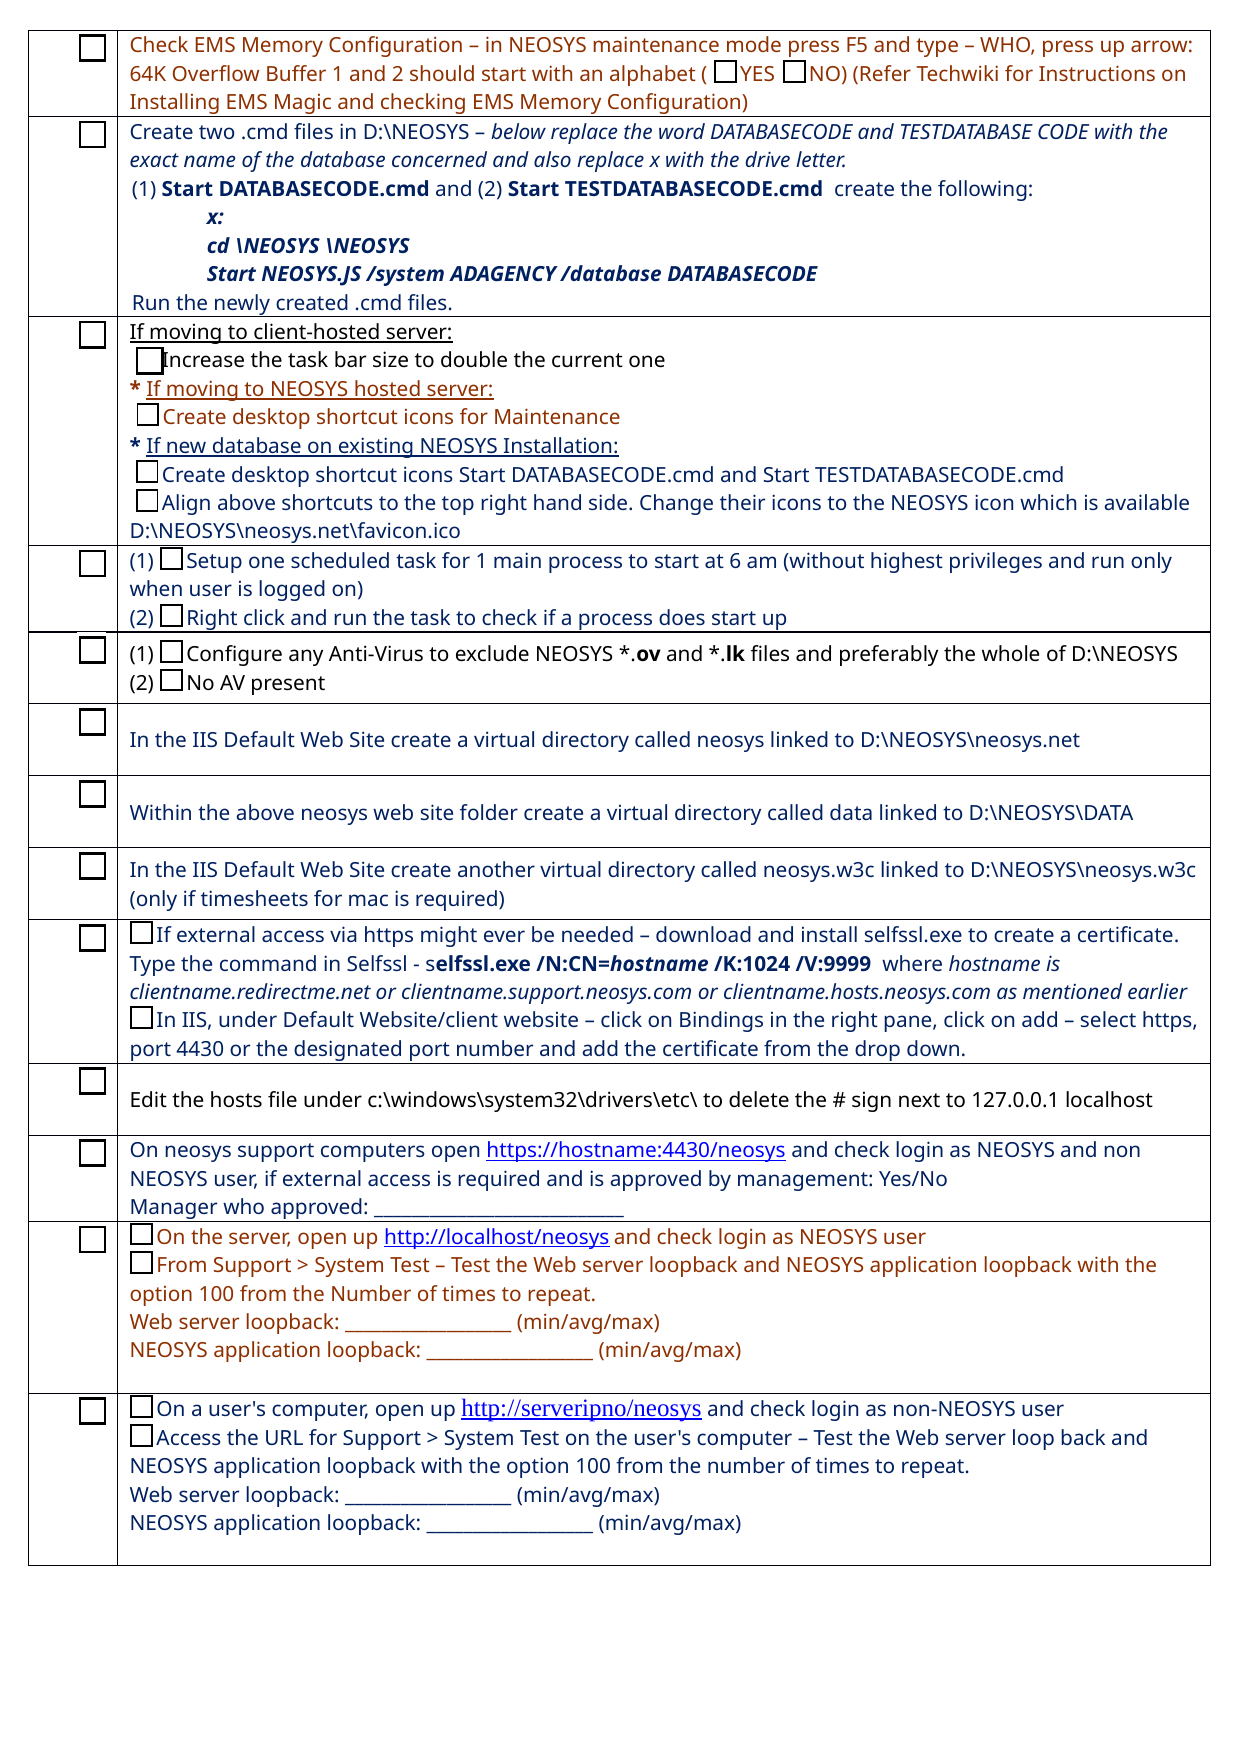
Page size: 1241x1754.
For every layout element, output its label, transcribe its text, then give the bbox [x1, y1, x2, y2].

table_cell [29, 1222, 117, 1392]
table_cell [29, 117, 117, 316]
table_cell On neosys support computers open https://hostname:4430/neosys and check login as NEOSYS and non NEOSYS user, if external access is required and is approved by management: Yes/No Manager who approved: ___________________________ [118, 1136, 1210, 1221]
table_cell [29, 31, 117, 116]
table_cell [29, 920, 117, 1062]
table_cell [29, 633, 117, 703]
table_cell If external access via https might ever be needed – download and install selfssl.exe to create a certificate. Type the command in Selfssl - selfssl.exe /N:CN=hostname /K:1024 /V:9999 where hostname is clientname.redirectme.net or clientname.support.neosys.com or clientname.hosts.neosys.com as mentioned earlier In IIS, under Default Website/client website – click on Bindings in the right pane, click on add – select https, port 4430 or the designated port number and add the certificate from the drop down. [118, 920, 1210, 1062]
table_cell [29, 848, 117, 919]
table_cell In the IIS Default Web Site create a virtual directory called neosys linked to D:\NEOSYS\neosys.net [118, 704, 1210, 775]
table_cell On a user's computer, open up http://serveripno/neosys and check login as non-NEOSYS user Access the URL for Support > System Test on the user's computer – Test the Web server loop back and NEOSYS application loopback with the option 100 from the number of times to repeat. Web server loopback: __________________ (min/avg/max) NEOSYS application loopback: __________________ (min/avg/max) [118, 1394, 1210, 1565]
table_cell [29, 546, 117, 631]
table_cell [29, 776, 117, 847]
table_cell Edit the hosts file under c:\windows\system32\drivers\etc\ to delete the # sign next to 127.0.0.1 localhost [118, 1064, 1210, 1134]
table_header (1) Start DATABASECODE.cmd and (2) Start TESTDATABASECODE.cmd create the following: x: cd \NEOSYS \NEOSYS Start NEOSYS.JS /system ADAGENCY /database DATABASECODE Run the newly created .cmd files. [120, 174, 1210, 316]
table_cell [29, 1064, 117, 1134]
table_cell [29, 1394, 117, 1565]
table_cell [29, 1136, 117, 1221]
table_cell In the IIS Default Web Site create another virtual directory called neosys.w3c linked to D:\NEOSYS\neosys.w3c (only if timesheets for mac is required) [118, 848, 1210, 919]
table_cell Create two .cmd files in D:\NEOSYS – below replace the word DATABASECODE and TESTDATABASE CODE with the exact name of the database concerned and also replace x with the drive letter. [118, 117, 1210, 316]
table_cell [29, 317, 117, 545]
table_cell [29, 704, 117, 775]
table_cell (1) Configure any Anti-Virus to exclude NEOSYS *.ov and *.lk files and preferably the whole of D:\NEOSYS (2) No AV present [118, 633, 1210, 703]
table_cell Check EMS Memory Configuration – in NEOSYS maintenance mode press F5 and type – WHO, press up arrow: 64K Overflow Buffer 1 and 2 should start with an alphabet ( YES NO) (Refer Techwiki for Instructions on Installing EMS Magic and checking EMS Memory Configuration) [118, 31, 1210, 116]
table_cell (1) Setup one scheduled task for 1 main process to start at 6 am (without highest privileges and run only when user is logged on) (2) Right click and run the task to check if a process does start up [118, 546, 1210, 631]
table_cell If moving to client-hosted server: Increase the task bar size to double the current one * If moving to NEOSYS hosted server: Create desktop shortcut icons for Maintenance * If new database on existing NEOSYS Installation: Create desktop shortcut icons Start DATABASECODE.cmd and Start TESTDATABASECODE.cmd Align above shortcuts to the top right hand side. Change their icons to the NEOSYS icon which is available D:\NEOSYS\neosys.net\favicon.ico [118, 317, 1210, 545]
table_cell On the server, open up http://localhost/neosys and check login as NEOSYS user From Support > System Test – Test the Web server loopback and NEOSYS application loopback with the option 100 from the Number of times to repeat. Web server loopback: __________________ (min/avg/max) NEOSYS application loopback: __________________ (min/avg/max) [118, 1222, 1210, 1392]
table_cell Within the above neosys web site folder create a virtual directory called data linked to D:\NEOSYS\DATA [118, 776, 1210, 847]
